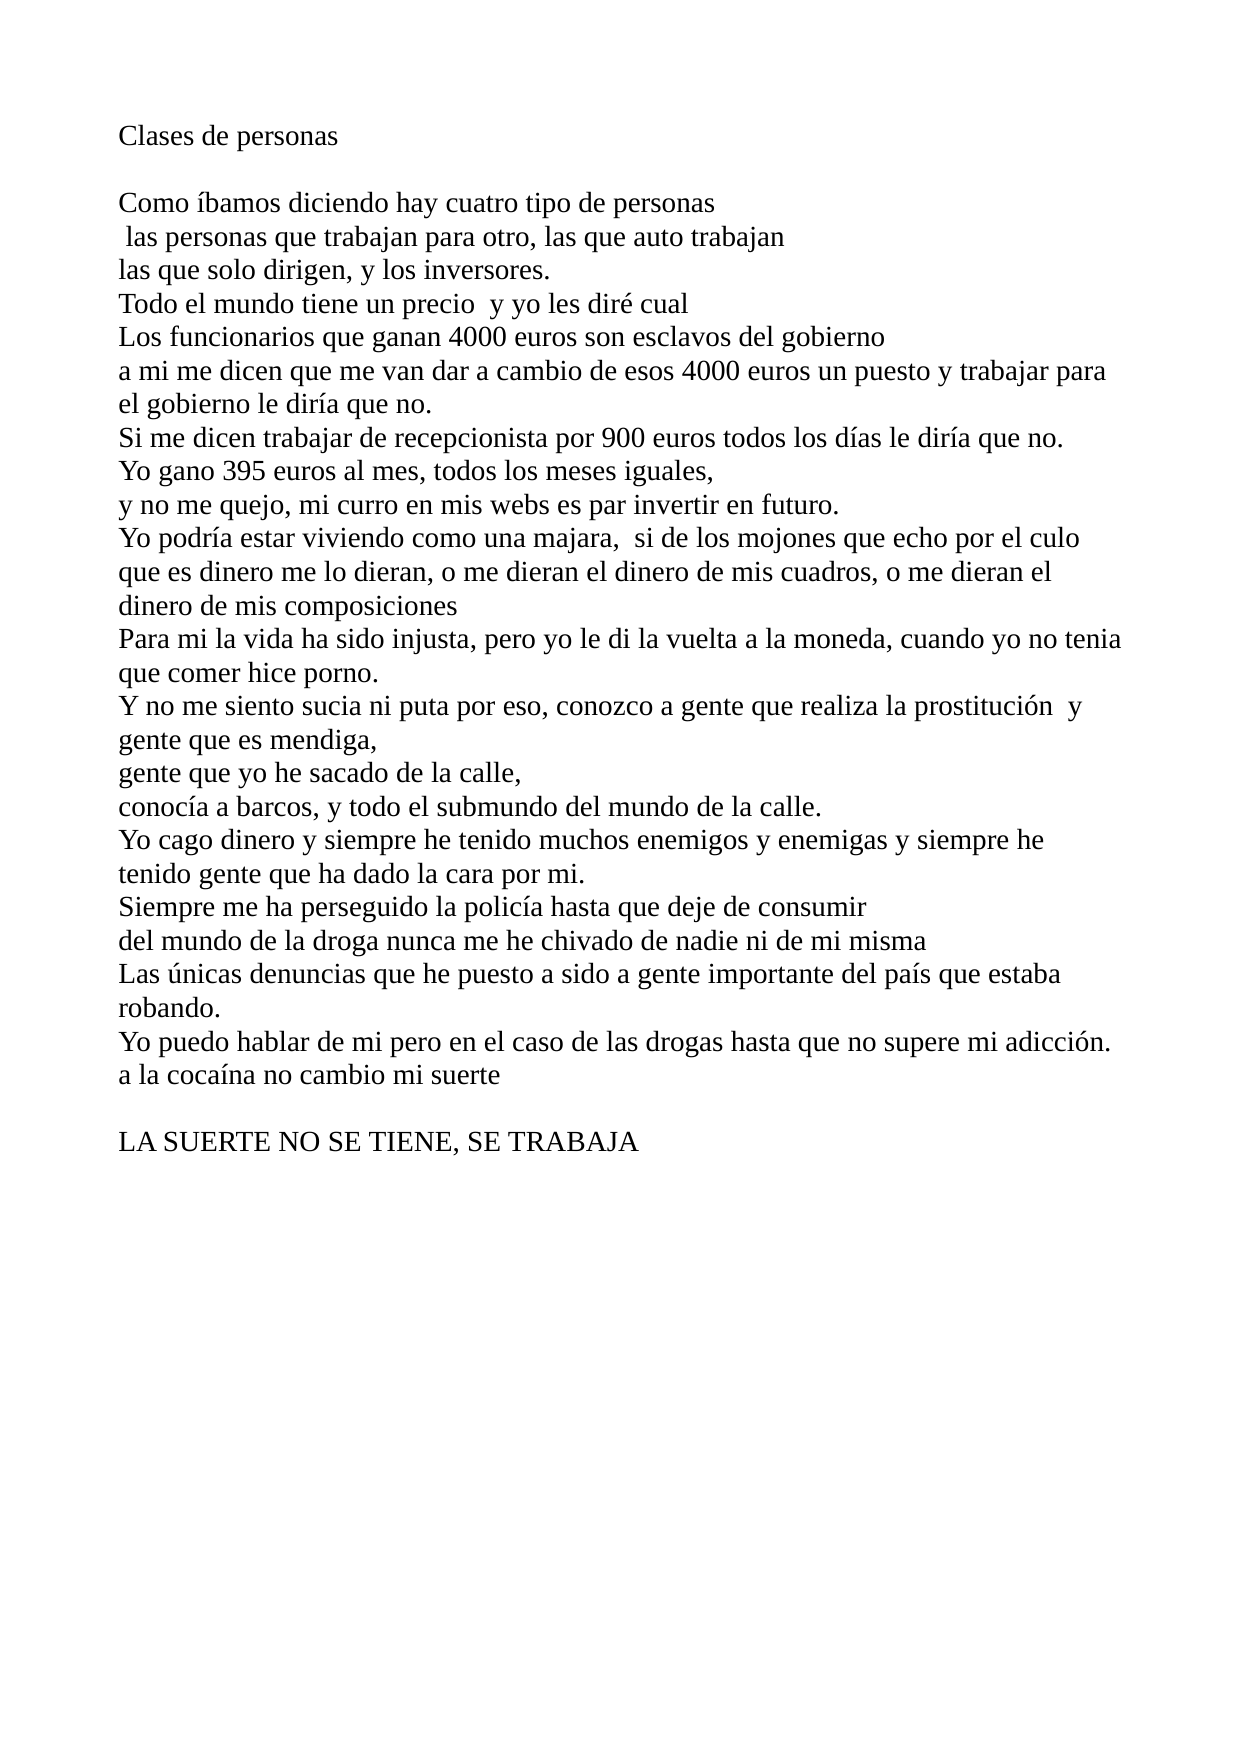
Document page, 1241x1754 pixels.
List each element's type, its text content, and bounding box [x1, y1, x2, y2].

text LA SUERTE NO SE TIENE, SE TRABAJA [118, 1124, 1122, 1158]
text del mundo de la droga nunca me he chivado de nadie ni de mi misma [118, 923, 1122, 957]
text Para mi la vida ha sido injusta, pero yo le di la vuelta a la moneda, cuando yo no tenia que comer hice porno. [118, 621, 1122, 688]
text las que solo dirigen, y los inversores. [118, 252, 1122, 286]
text Las únicas denuncias que he puesto a sido a gente importante del país que estaba robando. [118, 957, 1122, 1024]
text Yo gano 395 euros al mes, todos los meses iguales, [118, 453, 1122, 487]
text Yo cago dinero y siempre he tenido muchos enemigos y enemigas y siempre he tenido gente que ha dado la cara por mi. [118, 822, 1122, 889]
text las personas que trabajan para otro, las que auto trabajan [118, 219, 1122, 252]
text a mi me dicen que me van dar a cambio de esos 4000 euros un puesto y trabajar para el gobierno le diría que no. [118, 353, 1122, 420]
text Clases de personas [118, 118, 1122, 152]
text Todo el mundo tiene un precio y yo les diré cual [118, 286, 1122, 319]
text conocía a barcos, y todo el submundo del mundo de la calle. [118, 789, 1122, 822]
text Yo podría estar viviendo como una majara, si de los mojones que echo por el culo que es dinero me lo dieran, o me dieran el dinero de mis cuadros, o me dieran el dinero de mis composiciones [118, 521, 1122, 621]
text Y no me siento sucia ni puta por eso, conozco a gente que realiza la prostitución y gente que es mendiga, [118, 688, 1122, 755]
text gente que yo he sacado de la calle, [118, 755, 1122, 789]
text Siempre me ha perseguido la policía hasta que deje de consumir [118, 889, 1122, 923]
text Yo puedo hablar de mi pero en el caso de las drogas hasta que no supere mi adicción. a la cocaína no cambio mi suerte [118, 1024, 1122, 1091]
text Los funcionarios que ganan 4000 euros son esclavos del gobierno [118, 319, 1122, 353]
text Si me dicen trabajar de recepcionista por 900 euros todos los días le diría que no. [118, 420, 1122, 453]
text Como íbamos diciendo hay cuatro tipo de personas [118, 185, 1122, 219]
text y no me quejo, mi curro en mis webs es par invertir en futuro. [118, 487, 1122, 521]
